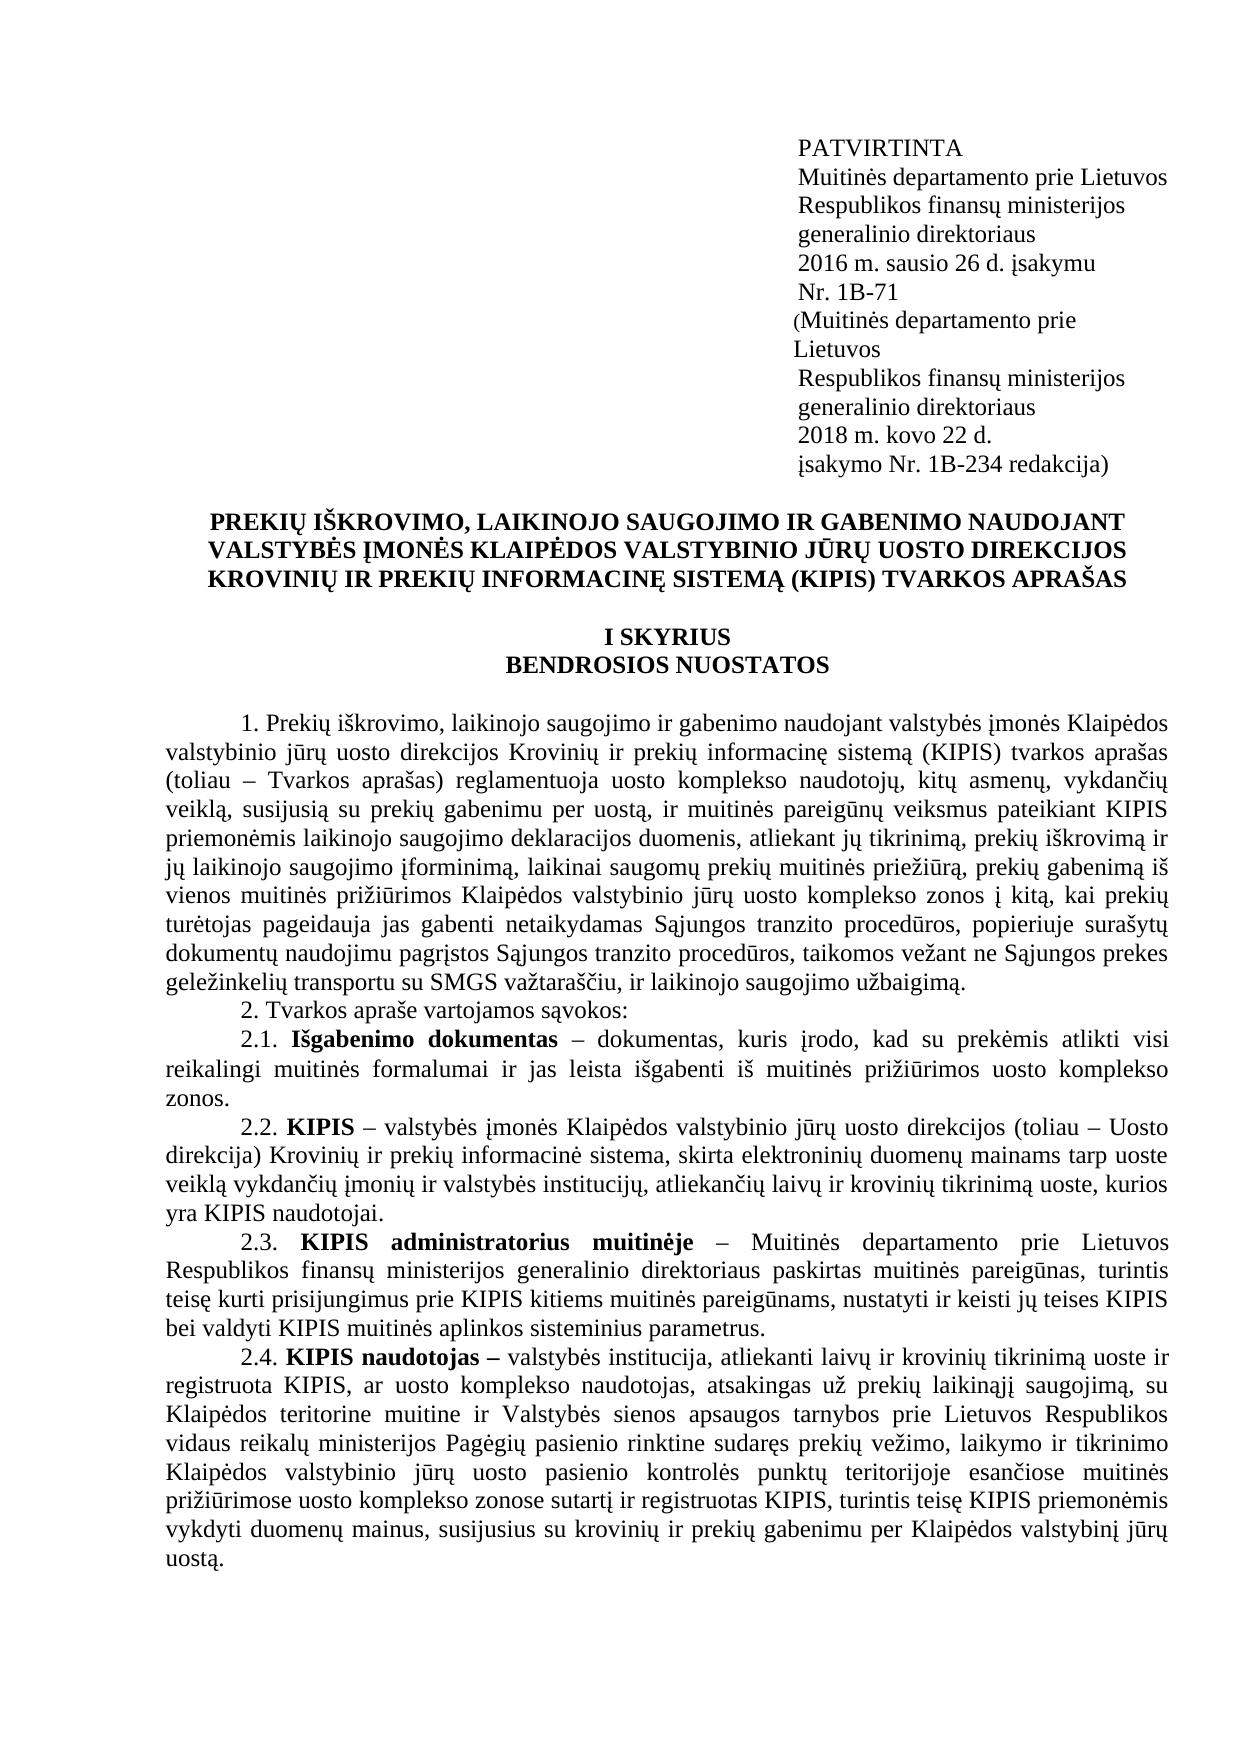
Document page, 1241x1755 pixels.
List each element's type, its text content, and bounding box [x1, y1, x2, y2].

text Respublikos finansų ministerijos [165, 190, 1169, 219]
text BENDROSIOS NUOSTATOS [165, 650, 1169, 679]
text 2016 m. sausio 26 d. įsakymu [165, 248, 1169, 277]
text I SKYRIUS [165, 622, 1169, 650]
text 2018 m. kovo 22 d. [165, 420, 1169, 449]
text generalinio direktoriaus [165, 219, 1169, 248]
text Respublikos finansų ministerijos [165, 363, 1169, 392]
text Nr. 1B-71 [165, 277, 1169, 305]
text PREKIŲ IŠKROVIMO, LAIKINOJO SAUGOJIMO IR GABENIMO NAUDOJANT VALSTYBĖS ĮMONĖS KLAIPĖDOS VALSTYBINIO JŪRŲ UOSTO DIREKCIJOS KROVINIŲ IR PREKIŲ INFORMACINĘ SISTEMĄ (KIPIS) TVARKOS APRAŠAS [165, 507, 1169, 593]
text 2.2. KIPIS – valstybės įmonės Klaipėdos valstybinio jūrų uosto direkcijos (toliau – Uosto direkcija) Krovinių ir prekių informacinė sistema, skirta elektroninių duomenų mainams tarp uoste veiklą vykdančių įmonių ir valstybės institucijų, atliekančių laivų ir krovinių tikrinimą uoste, kurios yra KIPIS naudotojai. [165, 1112, 1169, 1227]
text PATVIRTINTA [690, 133, 1169, 162]
text Lietuvos [165, 334, 1169, 363]
text 2.4. KIPIS naudotojas – valstybės institucija, atliekanti laivų ir krovinių tikrinimą uoste ir registruota KIPIS, ar uosto komplekso naudotojas, atsakingas už prekių laikinąjį saugojimą, su Klaipėdos teritorine muitine ir Valstybės sienos apsaugos tarnybos prie Lietuvos Respublikos vidaus reikalų ministerijos Pagėgių pasienio rinktine sudaręs prekių vežimo, laikymo ir tikrinimo Klaipėdos valstybinio jūrų uosto pasienio kontrolės punktų teritorijoje esančiose muitinės prižiūrimose uosto komplekso zonose sutartį ir registruotas KIPIS, turintis teisę KIPIS priemonėmis vykdyti duomenų mainus, susijusius su krovinių ir prekių gabenimu per Klaipėdos valstybinį jūrų uostą. [165, 1342, 1169, 1572]
text (Muitinės departamento prie [165, 305, 1169, 334]
text 1. Prekių iškrovimo, laikinojo saugojimo ir gabenimo naudojant valstybės įmonės Klaipėdos valstybinio jūrų uosto direkcijos Krovinių ir prekių informacinę sistemą (KIPIS) tvarkos aprašas (toliau – Tvarkos aprašas) reglamentuoja uosto komplekso naudotojų, kitų asmenų, vykdančių veiklą, susijusią su prekių gabenimu per uostą, ir muitinės pareigūnų veiksmus pateikiant KIPIS priemonėmis laikinojo saugojimo deklaracijos duomenis, atliekant jų tikrinimą, prekių iškrovimą ir jų laikinojo saugojimo įforminimą, laikinai saugomų prekių muitinės priežiūrą, prekių gabenimą iš vienos muitinės prižiūrimos Klaipėdos valstybinio jūrų uosto komplekso zonos į kitą, kai prekių turėtojas pageidauja jas gabenti netaikydamas Sąjungos tranzito procedūros, popieriuje surašytų dokumentų naudojimu pagrįstos Sąjungos tranzito procedūros, taikomos vežant ne Sąjungos prekes geležinkelių transportu su SMGS važtaraščiu, ir laikinojo saugojimo užbaigimą. [165, 708, 1169, 995]
text įsakymo Nr. 1B-234 redakcija) [165, 449, 1169, 478]
text generalinio direktoriaus [165, 392, 1169, 420]
text 2. Tvarkos apraše vartojamos sąvokos: [240, 995, 1169, 1024]
text 2.1. Išgabenimo dokumentas – dokumentas, kuris įrodo, kad su prekėmis atlikti visi reikalingi muitinės formalumai ir jas leista išgabenti iš muitinės prižiūrimos uosto komplekso zonos. [165, 1024, 1169, 1112]
text Muitinės departamento prie Lietuvos [165, 162, 1169, 190]
text 2.3. KIPIS administratorius muitinėje – Muitinės departamento prie Lietuvos Respublikos finansų ministerijos generalinio direktoriaus paskirtas muitinės pareigūnas, turintis teisę kurti prisijungimus prie KIPIS kitiems muitinės pareigūnams, nustatyti ir keisti jų teises KIPIS bei valdyti KIPIS muitinės aplinkos sisteminius parametrus. [165, 1227, 1169, 1342]
